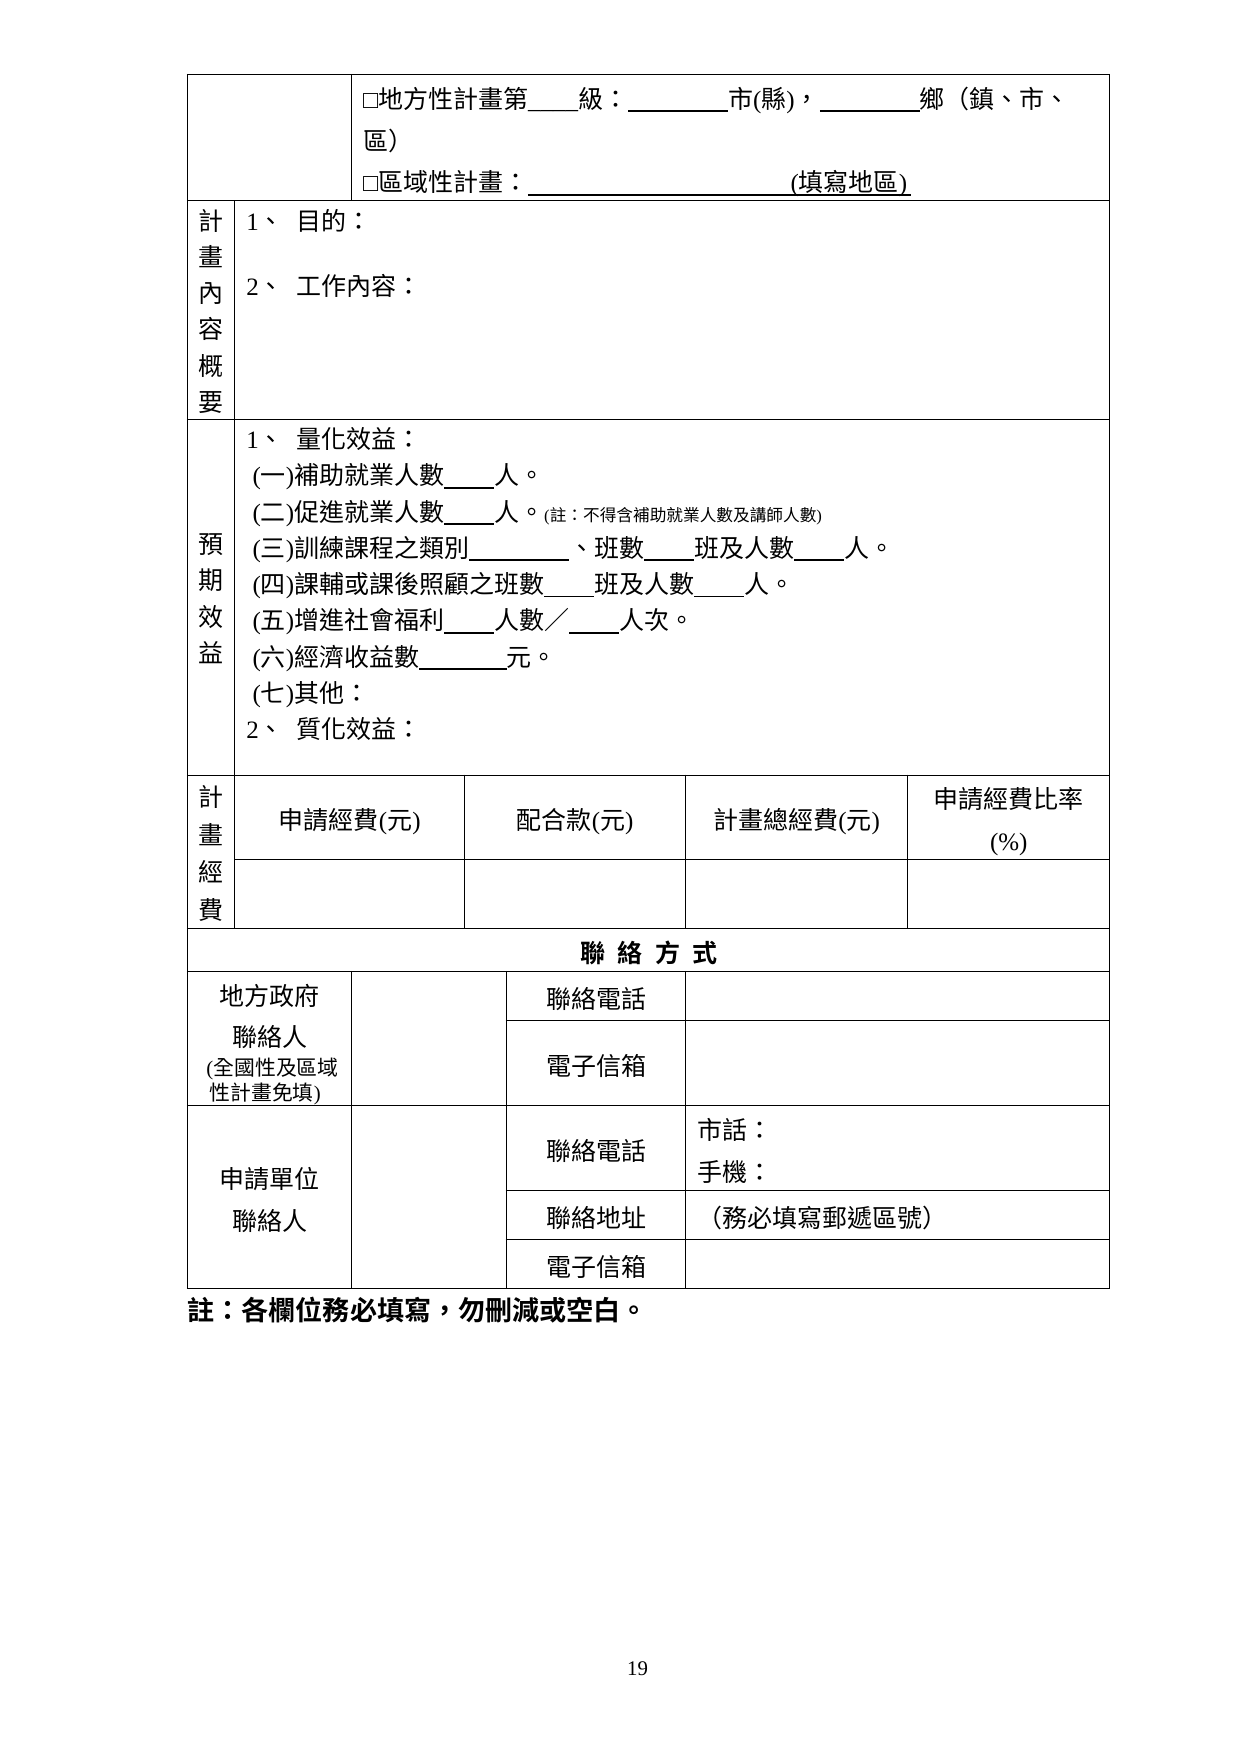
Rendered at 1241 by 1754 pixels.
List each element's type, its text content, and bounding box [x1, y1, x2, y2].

table_cell 聯絡地址 [507, 1191, 685, 1239]
table_cell □地方性計畫第____級： 市(縣)， 鄉（鎮、市、區） □區域性計畫： (填寫地區) [352, 75, 1109, 200]
table_cell 聯絡電話 [507, 1106, 685, 1189]
table_cell [686, 1021, 1109, 1105]
table_cell [352, 972, 506, 1105]
table_cell [188, 75, 351, 200]
table_cell 申請經費比率 (%) [908, 776, 1109, 859]
table_cell 計畫經費 [188, 776, 234, 928]
table_cell 預期效益 [188, 420, 234, 774]
table_cell [465, 860, 685, 928]
table_cell 配合款(元) [465, 776, 685, 859]
table_cell [686, 972, 1109, 1020]
table_cell [235, 860, 464, 928]
table_cell 電子信箱 [507, 1240, 685, 1288]
table_cell [352, 1106, 506, 1288]
table_cell [908, 860, 1109, 928]
table_cell 市話： 手機： [686, 1106, 1109, 1189]
table_cell 申請經費(元) [235, 776, 464, 859]
table_cell [686, 1240, 1109, 1288]
table_cell （務必填寫郵遞區號） [686, 1191, 1109, 1239]
table_cell 聯絡電話 [507, 972, 685, 1020]
table_cell [686, 860, 907, 928]
table_cell 計畫內容概要 [188, 201, 234, 418]
table_cell 目的： 工作內容： [235, 201, 1109, 418]
table_cell 地方政府 聯絡人 (全國性及區域性計畫免填) [188, 972, 351, 1105]
text 註：各欄位務必填寫，勿刪減或空白。 [187, 1289, 1087, 1328]
table_cell 計畫總經費(元) [686, 776, 907, 859]
table_cell 量化效益： (一)補助就業人數 人。 (二)促進就業人數 人。(註：不得含補助就業人數及講師人數) (三)訓練課程之類別 、班數 班及人數 人。 (四)課輔或課後照顧之班數 班及人數 人。 (五)增進社會福利 人數／ 人次。 (六)經濟收益數 元。 (七)其他： 質化效益： [235, 420, 1109, 774]
table_cell 聯 絡 方 式 [188, 929, 1109, 971]
table_cell 申請單位 聯絡人 [188, 1106, 351, 1288]
table_cell 電子信箱 [507, 1021, 685, 1105]
